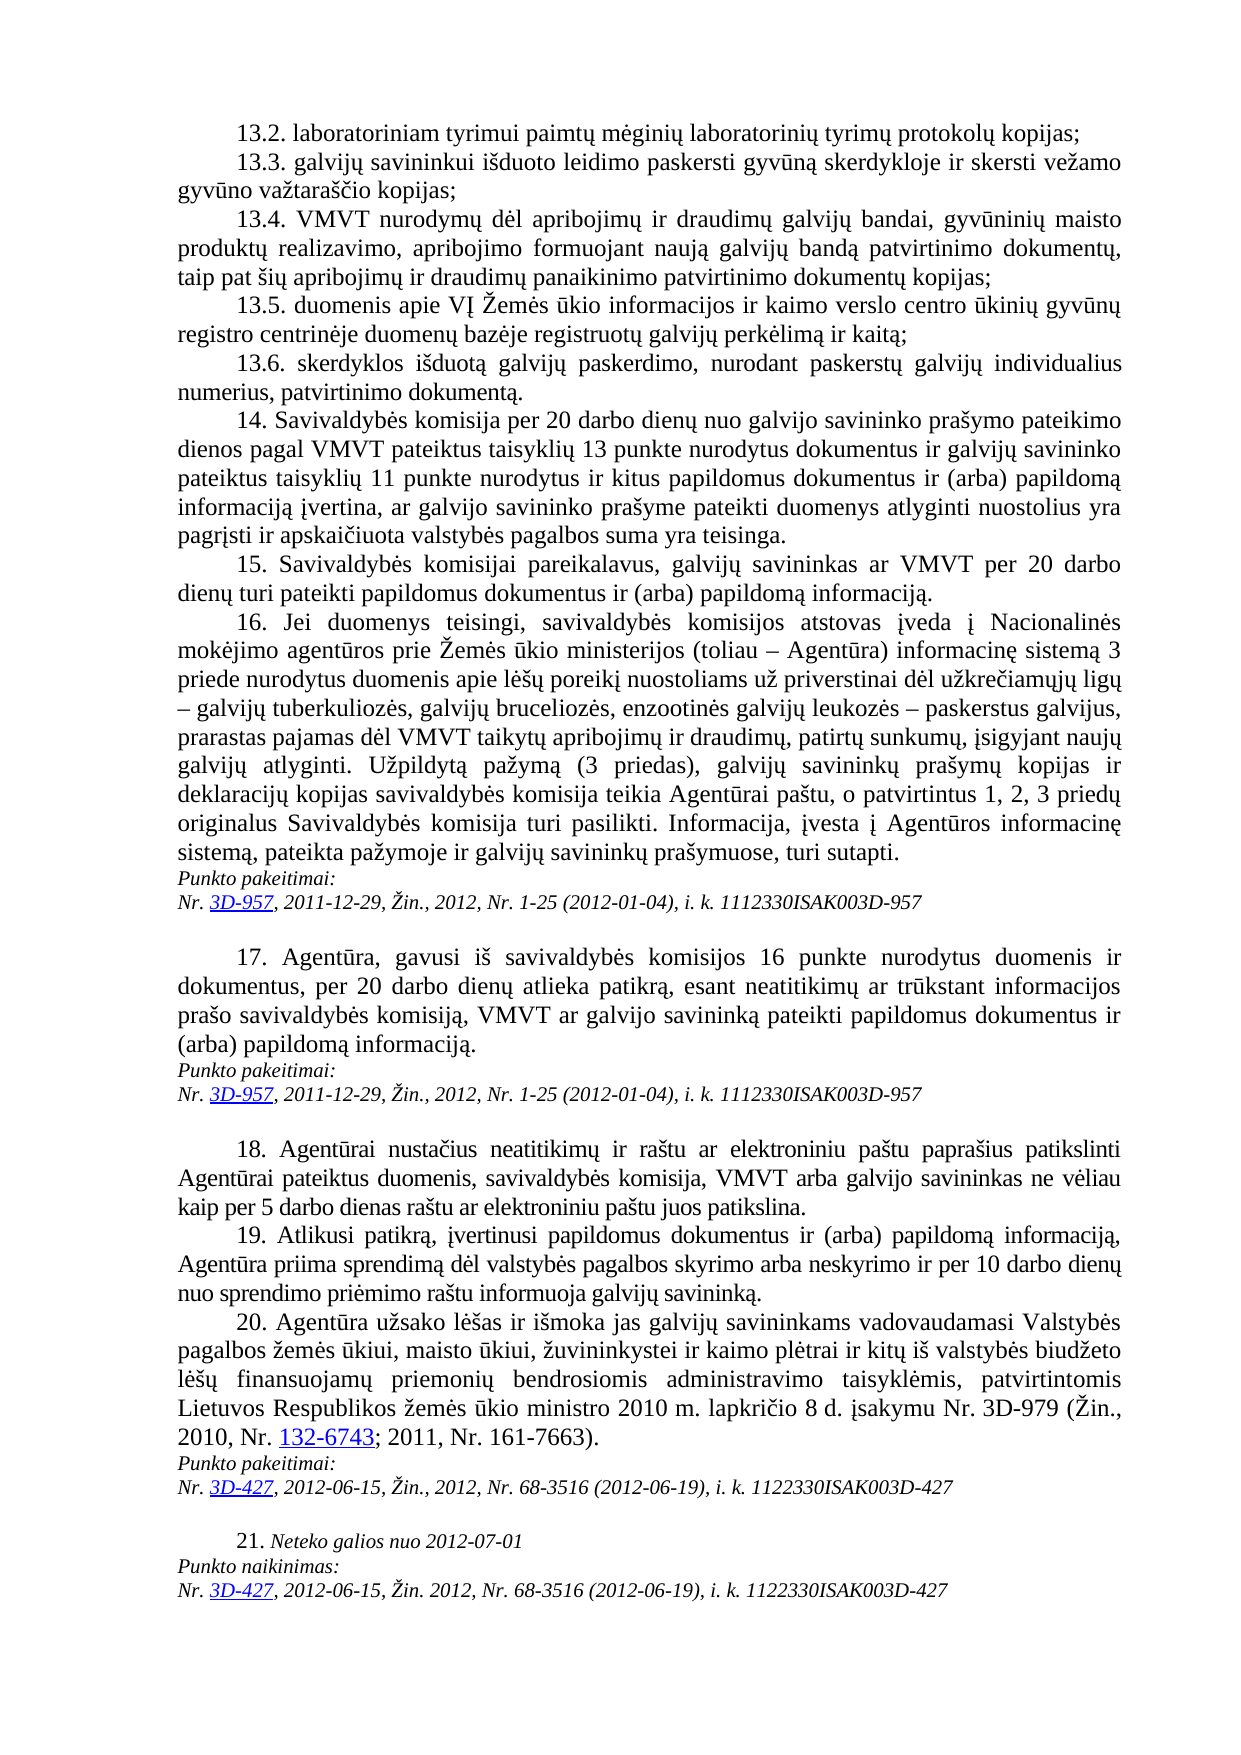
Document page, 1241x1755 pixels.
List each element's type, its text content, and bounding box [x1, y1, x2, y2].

text 15. Savivaldybės komisijai pareikalavus, galvijų savininkas ar VMVT per 20 darbo dienų turi pateikti papildomus dokumentus ir (arba) papildomą informaciją. [177, 549, 1122, 607]
text 13.4. VMVT nurodymų dėl apribojimų ir draudimų galvijų bandai, gyvūninių maisto produktų realizavimo, apribojimo formuojant naują galvijų bandą patvirtinimo dokumentų, taip pat šių apribojimų ir draudimų panaikinimo patvirtinimo dokumentų kopijas; [177, 204, 1122, 291]
text 13.6. skerdyklos išduotą galvijų paskerdimo, nurodant paskerstų galvijų individualius numerius, patvirtinimo dokumentą. [177, 348, 1122, 406]
text Nr. 3D-957, 2011-12-29, Žin., 2012, Nr. 1-25 (2012-01-04), i. k. 1112330ISAK003D-957 [177, 1082, 1122, 1106]
text 13.3. galvijų savininkui išduoto leidimo paskersti gyvūną skerdykloje ir skersti vežamo gyvūno važtaraščio kopijas; [177, 147, 1122, 204]
text 14. Savivaldybės komisija per 20 darbo dienų nuo galvijo savininko prašymo pateikimo dienos pagal VMVT pateiktus taisyklių 13 punkte nurodytus dokumentus ir galvijų savininko pateiktus taisyklių 11 punkte nurodytus ir kitus papildomus dokumentus ir (arba) papildomą informaciją įvertina, ar galvijo savininko prašyme pateikti duomenys atlyginti nuostolius yra pagrįsti ir apskaičiuota valstybės pagalbos suma yra teisinga. [177, 406, 1122, 549]
text 13.2. laboratoriniam tyrimui paimtų mėginių laboratorinių tyrimų protokolų kopijas; [177, 118, 1122, 147]
text Nr. 3D-957, 2011-12-29, Žin., 2012, Nr. 1-25 (2012-01-04), i. k. 1112330ISAK003D-957 [177, 890, 1122, 914]
text 19. Atlikusi patikrą, įvertinusi papildomus dokumentus ir (arba) papildomą informaciją, Agentūra priima sprendimą dėl valstybės pagalbos skyrimo arba neskyrimo ir per 10 darbo dienų nuo sprendimo priėmimo raštu informuoja galvijų savininką. [177, 1221, 1122, 1307]
text 21. Neteko galios nuo 2012-07-01 [177, 1527, 1122, 1554]
text 20. Agentūra užsako lėšas ir išmoka jas galvijų savininkams vadovaudamasi Valstybės pagalbos žemės ūkiui, maisto ūkiui, žuvininkystei ir kaimo plėtrai ir kitų iš valstybės biudžeto lėšų finansuojamų priemonių bendrosiomis administravimo taisyklėmis, patvirtintomis Lietuvos Respublikos žemės ūkio ministro 2010 m. lapkričio 8 d. įsakymu Nr. 3D-979 (Žin., 2010, Nr. 132-6743; 2011, Nr. 161-7663). [177, 1307, 1122, 1451]
text Punkto pakeitimai: [177, 866, 1122, 890]
text Punkto pakeitimai: [177, 1451, 1122, 1475]
text Nr. 3D-427, 2012-06-15, Žin., 2012, Nr. 68-3516 (2012-06-19), i. k. 1122330ISAK003D-427 [177, 1475, 1122, 1499]
text Punkto naikinimas: [177, 1554, 1122, 1578]
text 17. Agentūra, gavusi iš savivaldybės komisijos 16 punkte nurodytus duomenis ir dokumentus, per 20 darbo dienų atlieka patikrą, esant neatitikimų ar trūkstant informacijos prašo savivaldybės komisiją, VMVT ar galvijo savininką pateikti papildomus dokumentus ir (arba) papildomą informaciją. [177, 942, 1122, 1057]
text Nr. 3D-427, 2012-06-15, Žin. 2012, Nr. 68-3516 (2012-06-19), i. k. 1122330ISAK003D-427 [177, 1578, 1122, 1602]
text Punkto pakeitimai: [177, 1057, 1122, 1082]
text 18. Agentūrai nustačius neatitikimų ir raštu ar elektroniniu paštu paprašius patikslinti Agentūrai pateiktus duomenis, savivaldybės komisija, VMVT arba galvijo savininkas ne vėliau kaip per 5 darbo dienas raštu ar elektroniniu paštu juos patikslina. [177, 1134, 1122, 1221]
text 16. Jei duomenys teisingi, savivaldybės komisijos atstovas įveda į Nacionalinės mokėjimo agentūros prie Žemės ūkio ministerijos (toliau – Agentūra) informacinę sistemą 3 priede nurodytus duomenis apie lėšų poreikį nuostoliams už priverstinai dėl užkrečiamųjų ligų – galvijų tuberkuliozės, galvijų bruceliozės, enzootinės galvijų leukozės – paskerstus galvijus, prarastas pajamas dėl VMVT taikytų apribojimų ir draudimų, patirtų sunkumų, įsigyjant naujų galvijų atlyginti. Užpildytą pažymą (3 priedas), galvijų savininkų prašymų kopijas ir deklaracijų kopijas savivaldybės komisija teikia Agentūrai paštu, o patvirtintus 1, 2, 3 priedų originalus Savivaldybės komisija turi pasilikti. Informacija, įvesta į Agentūros informacinę sistemą, pateikta pažymoje ir galvijų savininkų prašymuose, turi sutapti. [177, 607, 1122, 866]
text 13.5. duomenis apie VĮ Žemės ūkio informacijos ir kaimo verslo centro ūkinių gyvūnų registro centrinėje duomenų bazėje registruotų galvijų perkėlimą ir kaitą; [177, 291, 1122, 348]
